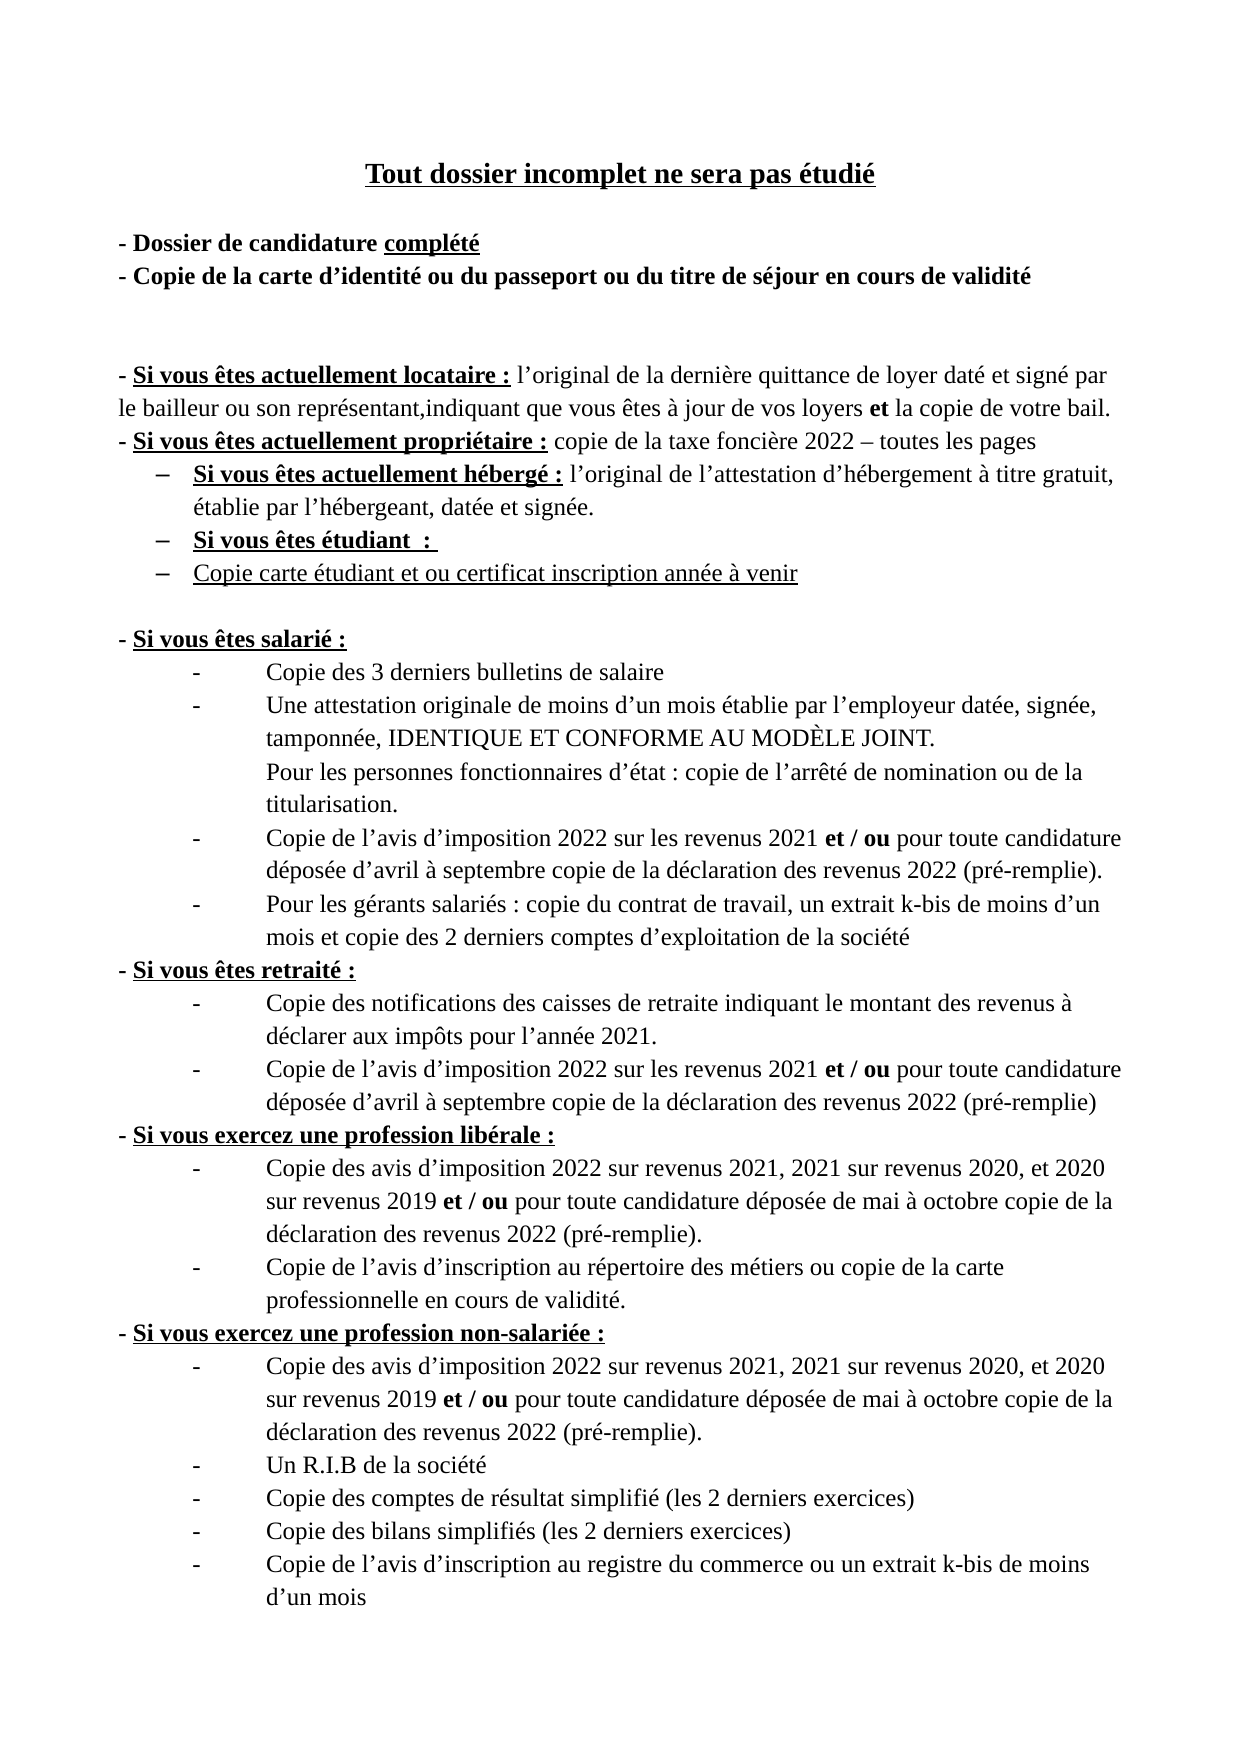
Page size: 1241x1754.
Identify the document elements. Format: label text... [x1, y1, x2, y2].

text - Copie de la carte d’identité ou du passeport ou du titre de séjour en cours de validité [118, 261, 1122, 290]
text - Dossier de candidature complété [118, 228, 1122, 257]
text - Copie des avis d’imposition 2022 sur revenus 2021, 2021 sur revenus 2020, et 2020 sur revenus 2019 et / ou pour toute candidature déposée de mai à octobre copie de la déclaration des revenus 2022 (pré-remplie). [118, 1153, 1122, 1248]
text Pour les personnes fonctionnaires d’état : copie de l’arrêté de nomination ou de la titularisation. [118, 757, 1122, 818]
text - Un R.I.B de la société [118, 1450, 1122, 1479]
text - Si vous êtes actuellement propriétaire : copie de la taxe foncière 2022 – toutes les pages [118, 426, 1122, 455]
text - Si vous êtes salarié : [118, 624, 1122, 653]
text - Copie de l’avis d’imposition 2022 sur les revenus 2021 et / ou pour toute candidature déposée d’avril à septembre copie de la déclaration des revenus 2022 (pré-remplie). [118, 823, 1122, 884]
text - Copie des bilans simplifiés (les 2 derniers exercices) [118, 1516, 1122, 1545]
text - Si vous êtes retraité : [118, 955, 1122, 983]
text déposée d’avril à septembre copie de la déclaration des revenus 2022 (pré-remplie) [118, 1087, 1122, 1116]
text - Si vous exercez une profession libérale : [118, 1120, 1122, 1148]
text - Copie des notifications des caisses de retraite indiquant le montant des revenus à déclarer aux impôts pour l’année 2021. [118, 988, 1122, 1049]
text - Une attestation originale de moins d’un mois établie par l’employeur datée, signée, tamponnée, IDENTIQUE ET CONFORME AU MODÈLE JOINT. [118, 691, 1122, 752]
text - Copie de l’avis d’imposition 2022 sur les revenus 2021 et / ou pour toute candidature [118, 1054, 1122, 1082]
text - Pour les gérants salariés : copie du contrat de travail, un extrait k-bis de moins d’un mois et copie des 2 derniers comptes d’exploitation de la société [118, 889, 1122, 950]
list Si vous êtes étudiant : [156, 525, 1122, 554]
text - Copie de l’avis d’inscription au répertoire des métiers ou copie de la carte professionnelle en cours de validité. [118, 1252, 1122, 1314]
list Copie carte étudiant et ou certificat inscription année à venir [156, 558, 1122, 587]
text - Copie des 3 derniers bulletins de salaire [118, 657, 1122, 686]
text - Copie des avis d’imposition 2022 sur revenus 2021, 2021 sur revenus 2020, et 2020 sur revenus 2019 et / ou pour toute candidature déposée de mai à octobre copie de la déclaration des revenus 2022 (pré-remplie). [118, 1351, 1122, 1446]
text - Si vous exercez une profession non-salariée : [118, 1318, 1122, 1347]
text - Copie des comptes de résultat simplifié (les 2 derniers exercices) [118, 1483, 1122, 1512]
text - Copie de l’avis d’inscription au registre du commerce ou un extrait k-bis de moins d’un mois [118, 1549, 1122, 1611]
text Tout dossier incomplet ne sera pas étudié [118, 157, 1122, 190]
text - Si vous êtes actuellement locataire : l’original de la dernière quittance de loyer daté et signé par le bailleur ou son représentant,indiquant que vous êtes à jour de vos loyers et la copie de votre bail. [118, 360, 1122, 422]
list Si vous êtes actuellement hébergé : l’original de l’attestation d’hébergement à titre gratuit, établie par l’hébergeant, datée et signée. [156, 459, 1122, 521]
